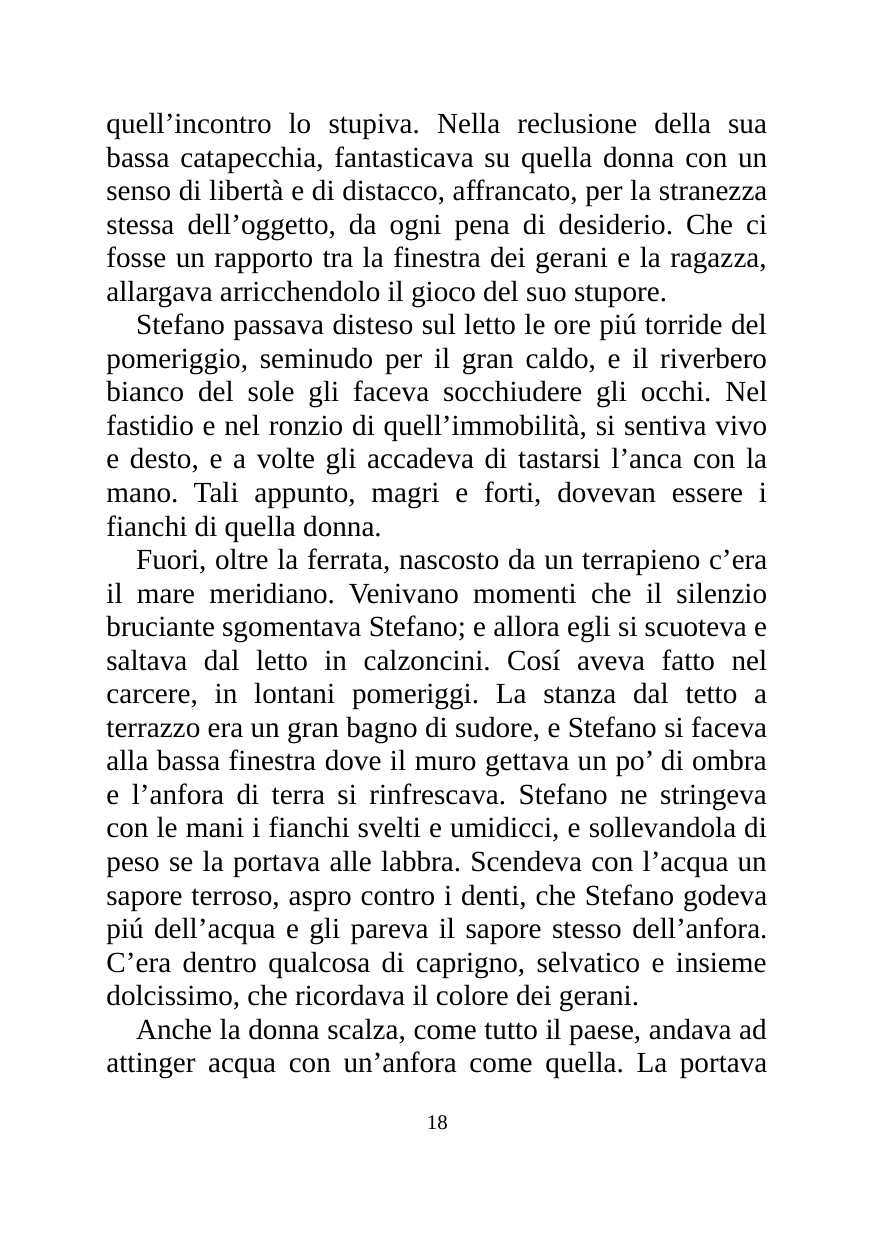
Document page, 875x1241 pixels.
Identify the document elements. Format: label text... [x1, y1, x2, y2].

text Fuori, oltre la ferrata, nascosto da un terrapieno c’era il mare meridiano. Venivano momenti che il silenzio bruciante sgomentava Stefano; e allora egli si scuoteva e saltava dal letto in calzoncini. Cosí aveva fatto nel carcere, in lontani pomeriggi. La stanza dal tetto a terrazzo era un gran bagno di sudore, e Stefano si faceva alla bassa finestra dove il muro gettava un po’ di ombra e l’anfora di terra si rinfrescava. Stefano ne stringeva con le mani i fianchi svelti e umidicci, e sollevandola di peso se la portava alle labbra. Scendeva con l’acqua un sapore terroso, aspro contro i denti, che Stefano godeva piú dell’acqua e gli pareva il sapore stesso dell’anfora. C’era dentro qualcosa di caprigno, selvatico e insieme dolcissimo, che ricordava il colore dei gerani. [106, 542, 768, 1012]
text Anche la donna scalza, come tutto il paese, andava ad attinger acqua con un’anfora come quella. La portava [106, 1012, 768, 1079]
text Stefano passava disteso sul letto le ore piú torride del pomeriggio, seminudo per il gran caldo, e il riverbero bianco del sole gli faceva socchiudere gli occhi. Nel fastidio e nel ronzio di quell’immobilità, si sentiva vivo e desto, e a volte gli accadeva di tastarsi l’anca con la mano. Tali appunto, magri e forti, dovevan essere i fianchi di quella donna. [106, 307, 768, 542]
text quell’incontro lo stupiva. Nella reclusione della sua bassa catapecchia, fantasticava su quella donna con un senso di libertà e di distacco, affrancato, per la stranezza stessa dell’oggetto, da ogni pena di desiderio. Che ci fosse un rapporto tra la finestra dei gerani e la ragazza, allargava arricchendolo il gioco del suo stupore. [106, 106, 768, 307]
